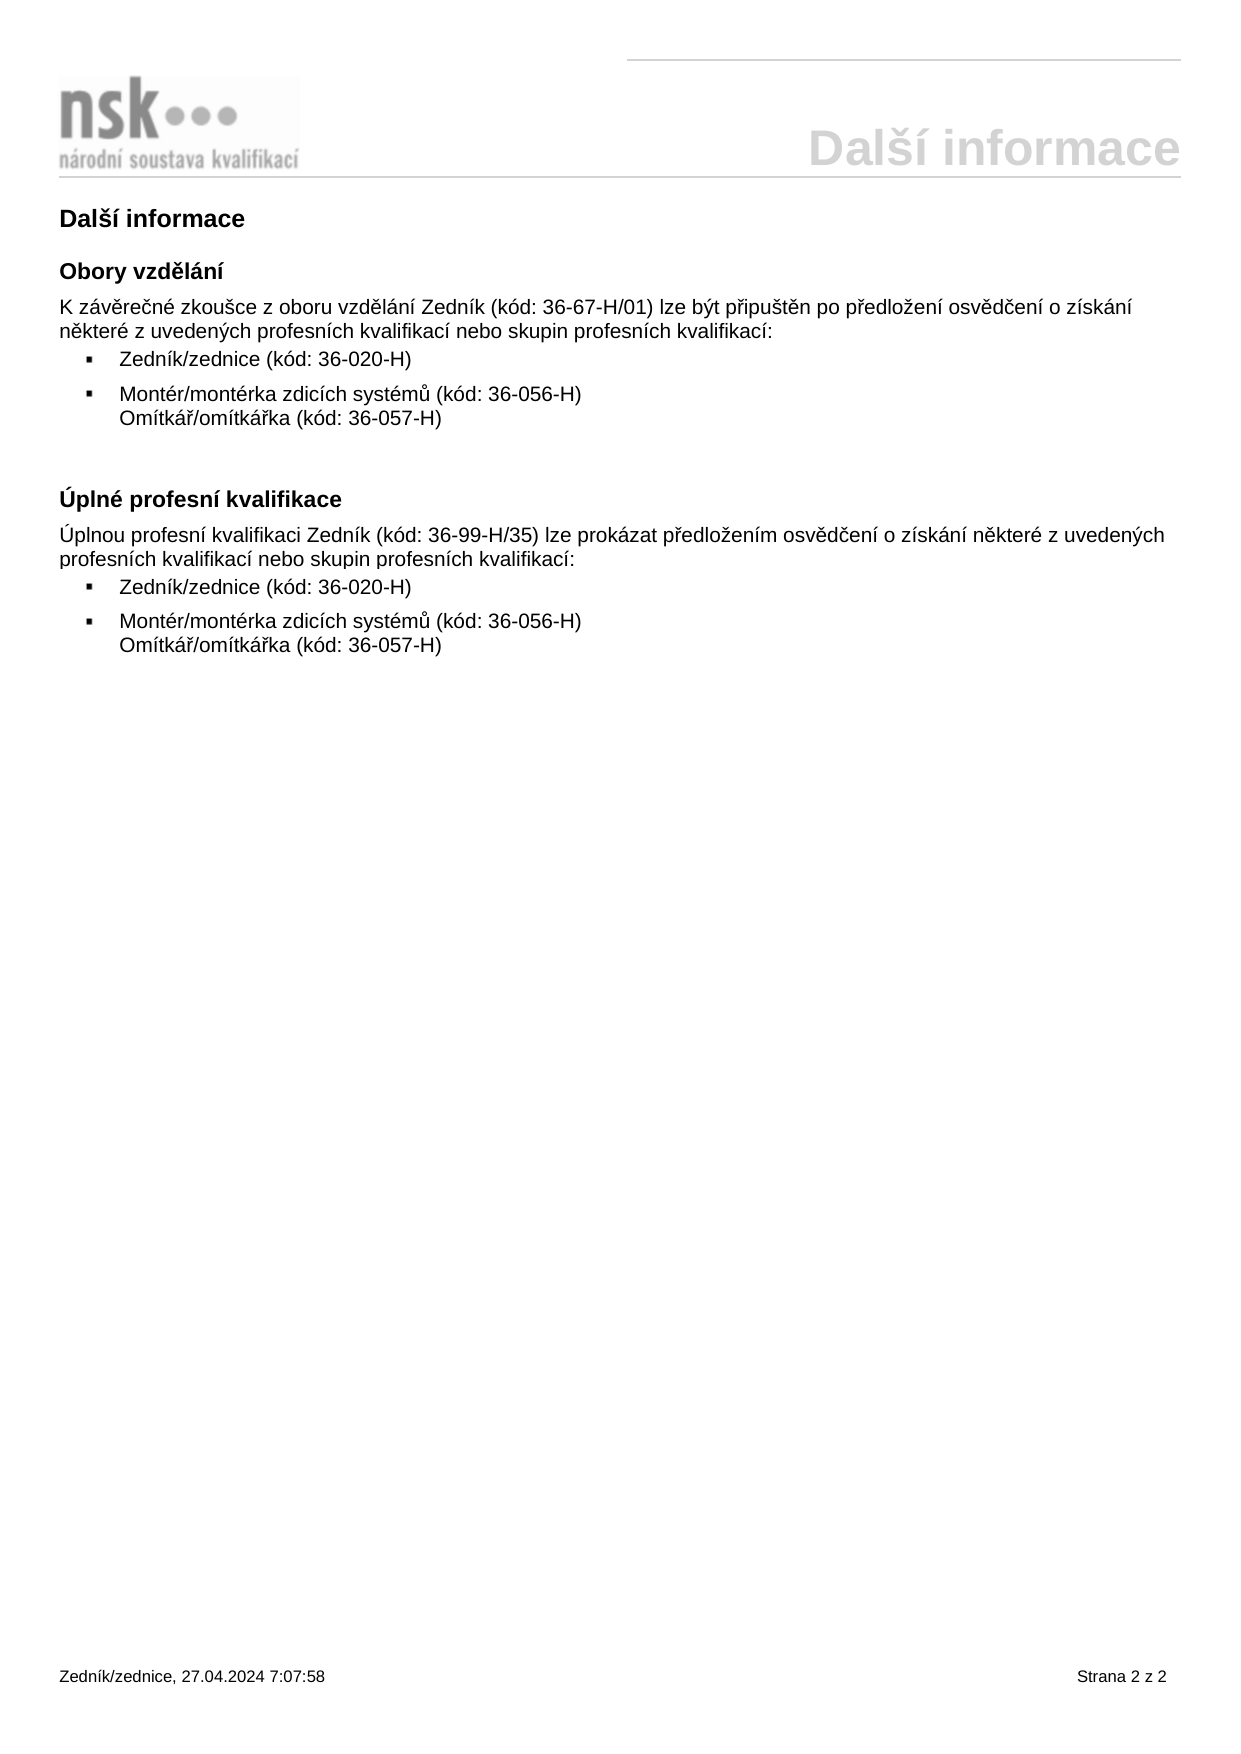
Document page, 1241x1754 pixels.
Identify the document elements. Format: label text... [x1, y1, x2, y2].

table_cell [1167, 1292, 1181, 1475]
table_cell [861, 1292, 1167, 1475]
table_cell [59, 1292, 119, 1475]
table_cell [861, 692, 1167, 992]
table_cell [627, 464, 861, 476]
table_cell [861, 569, 1167, 575]
table_cell [59, 992, 119, 1292]
table_cell [119, 236, 482, 248]
table_cell [1167, 600, 1181, 609]
table_cell [59, 194, 119, 200]
table_cell [627, 431, 861, 464]
table_cell K závěrečné zkoušce z oboru vzdělání Zedník (kód: 36-67-H/01) lze být připuštěn po předložení osvědčení o získání některé z uvedených profesních kvalifikací nebo skupin profesních kvalifikací: [59, 295, 1181, 343]
table_cell [627, 992, 861, 1292]
table_cell [482, 464, 619, 476]
table_cell [627, 194, 861, 200]
table_cell Montér/montérka zdicích systémů (kód: 36-056-H) [119, 609, 1181, 633]
picture [59, 575, 119, 599]
table_cell [627, 692, 861, 992]
table_cell [1167, 1658, 1181, 1694]
table_cell Další informace [59, 200, 1181, 236]
table_cell [119, 992, 482, 1292]
table_cell [482, 692, 619, 992]
table_cell Omítkář/omítkářka (kód: 36-057-H) [119, 633, 1181, 659]
table_cell [619, 1292, 627, 1475]
table_cell [482, 992, 619, 1292]
table_cell [119, 194, 482, 200]
table_cell [59, 600, 119, 609]
table_cell [482, 343, 619, 347]
table_cell [59, 406, 119, 431]
table_cell [1167, 569, 1181, 575]
table_cell [119, 171, 482, 176]
picture [58, 59, 620, 171]
table_cell [1167, 373, 1181, 382]
table_cell [59, 634, 119, 659]
table_cell [627, 600, 861, 609]
table_cell [119, 464, 482, 476]
table_cell [59, 692, 119, 992]
table_cell [619, 194, 627, 200]
table_cell [59, 236, 119, 248]
table_cell [482, 431, 619, 464]
table_cell [1167, 659, 1181, 692]
table_cell [482, 171, 619, 176]
table_cell [59, 431, 119, 464]
table_cell [861, 236, 1167, 248]
table_cell [59, 1475, 119, 1658]
table_cell [119, 692, 482, 992]
table_cell [119, 1475, 482, 1658]
table_cell [1167, 692, 1181, 992]
table_cell [482, 373, 619, 382]
table_cell [1167, 431, 1181, 464]
picture [59, 609, 119, 634]
table_cell [1167, 992, 1181, 1292]
table_cell Úplné profesní kvalifikace [59, 476, 1181, 522]
table_cell [482, 1475, 619, 1658]
table_cell Úplnou profesní kvalifikaci Zedník (kód: 36-99-H/35) lze prokázat předložením osvědčení o získání některé z uvedených profesních kvalifikací nebo skupin profesních kvalifikací: [59, 523, 1181, 569]
table_cell [861, 194, 1167, 200]
table_cell [119, 659, 482, 692]
table_cell [619, 373, 627, 382]
table_cell [482, 1292, 619, 1475]
table_cell [119, 431, 482, 464]
table_cell [861, 343, 1167, 347]
table_cell [861, 464, 1167, 476]
table_cell [1167, 194, 1181, 200]
table_cell [627, 1475, 861, 1658]
table_cell [59, 343, 119, 347]
table_cell [119, 600, 482, 609]
table_cell [59, 569, 119, 575]
table_cell [119, 569, 482, 575]
table_cell [619, 992, 627, 1292]
table_cell [627, 373, 861, 382]
table_cell [482, 194, 619, 200]
table_cell [1167, 464, 1181, 476]
table_cell [627, 343, 861, 347]
table_cell [619, 600, 627, 609]
table_cell [59, 373, 119, 381]
table_cell [627, 569, 861, 575]
table_cell [620, 59, 627, 170]
table_cell [619, 464, 627, 476]
table_cell [627, 1292, 861, 1475]
table_cell Omítkář/omítkářka (kód: 36-057-H) [119, 406, 1181, 431]
table_cell [627, 659, 861, 692]
table_cell [861, 373, 1167, 382]
table_cell [619, 659, 627, 692]
table_cell [59, 659, 119, 692]
table_cell [59, 171, 119, 176]
table_cell Zedník/zednice, 27.04.2024 7:07:58 [59, 1658, 861, 1694]
table_cell [59, 464, 119, 476]
table_cell [59, 178, 1181, 194]
table_cell [482, 569, 619, 575]
table_cell [619, 1475, 627, 1658]
table_cell [482, 659, 619, 692]
table_cell [1167, 1475, 1181, 1658]
table_cell [861, 659, 1167, 692]
table_cell [861, 600, 1167, 609]
table_cell [619, 431, 627, 464]
table_cell [482, 600, 619, 609]
picture [59, 347, 119, 372]
table_cell Strana 2 z 2 [861, 1658, 1167, 1694]
table_cell Obory vzdělání [59, 248, 1181, 295]
table_cell Další informace [627, 61, 1181, 176]
table_cell [619, 236, 627, 248]
table_cell [119, 1292, 482, 1475]
table_cell [861, 431, 1167, 464]
table_cell [861, 1475, 1167, 1658]
table_cell [119, 373, 482, 382]
table_cell Zedník/zednice (kód: 36-020-H) [119, 575, 1181, 600]
table_cell [619, 170, 627, 176]
table_cell [1167, 236, 1181, 248]
table_cell Zedník/zednice (kód: 36-020-H) [119, 347, 1181, 373]
table_cell Montér/montérka zdicích systémů (kód: 36-056-H) [119, 382, 1181, 406]
table_cell [619, 692, 627, 992]
table_cell [619, 569, 627, 575]
table_cell [1167, 343, 1181, 347]
table_cell [119, 343, 482, 347]
table_cell [482, 236, 619, 248]
picture [59, 381, 119, 406]
table_cell [861, 992, 1167, 1292]
table_cell [627, 236, 861, 248]
